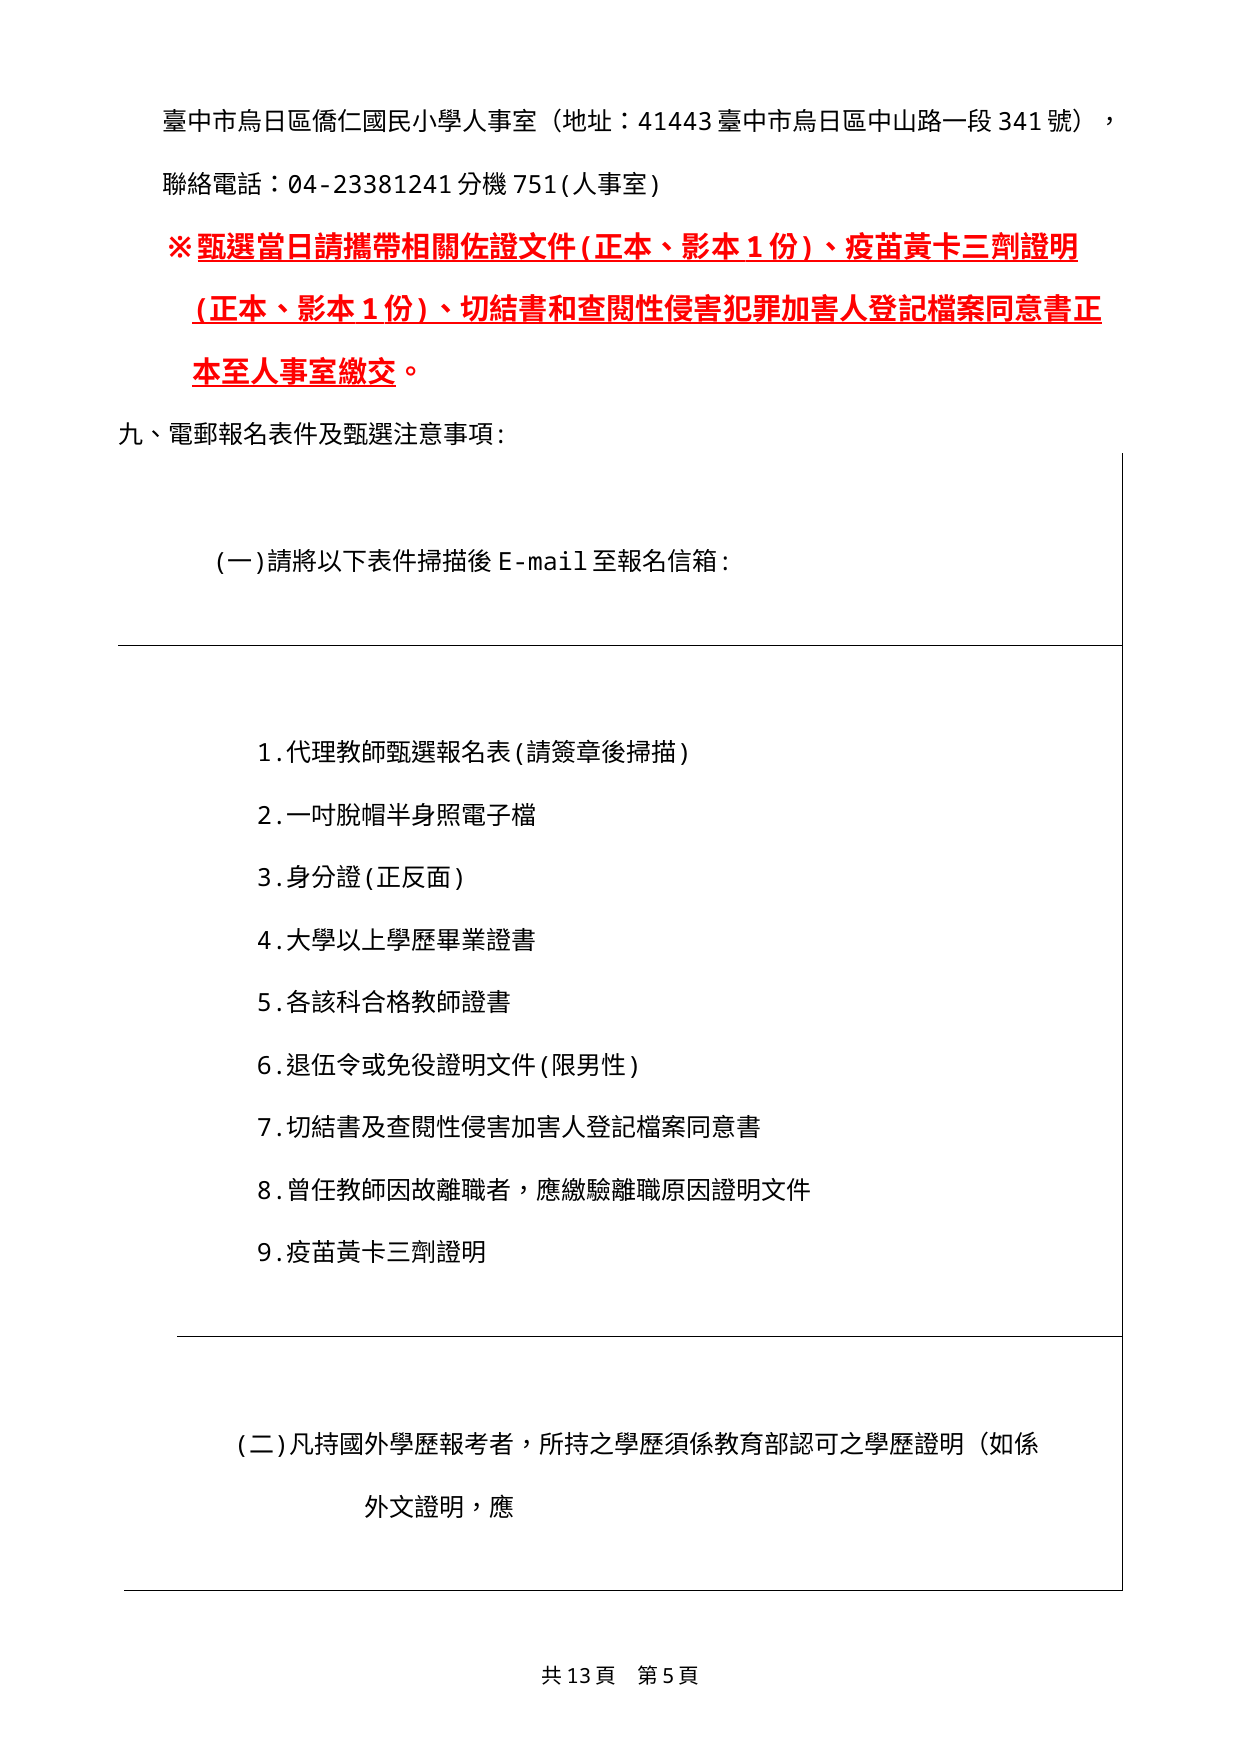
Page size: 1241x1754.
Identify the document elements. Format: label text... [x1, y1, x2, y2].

text 2.一吋脫帽半身照電子檔 [177, 772, 1122, 834]
text 1.代理教師甄選報名表(請簽章後掃描) [177, 645, 1122, 772]
text 4.大學以上學歷畢業證書 [177, 897, 1122, 959]
text (二)凡持國外學歷報考者，所持之學歷須係教育部認可之學歷證明（如係外文證明，應 [124, 1336, 1122, 1590]
text ※甄選當日請攜帶相關佐證文件(正本、影本1份)、疫苖黃卡三劑證明(正本、影本1份)、切結書和查閱性侵害犯罪加害人登記檔案同意書正本至人事室繳交。 [147, 203, 1122, 391]
text (一)請將以下表件掃描後E-mail至報名信箱: [118, 453, 1122, 645]
text 9.疫苖黃卡三劑證明 [177, 1209, 1122, 1336]
text 7.切結書及查閱性侵害加害人登記檔案同意書 [177, 1084, 1122, 1147]
text 5.各該科合格教師證書 [177, 959, 1122, 1022]
text 九、電郵報名表件及甄選注意事項: [118, 391, 1122, 453]
text 6.退伍令或免役證明文件(限男性) [177, 1022, 1122, 1084]
text 臺中市烏日區僑仁國民小學人事室（地址：41443臺中市烏日區中山路一段341號），聯絡電話：04-23381241分機751(人事室) [162, 78, 1122, 203]
text 8.曾任教師因故離職者，應繳驗離職原因證明文件 [177, 1147, 1122, 1209]
text 3.身分證(正反面) [177, 834, 1122, 897]
